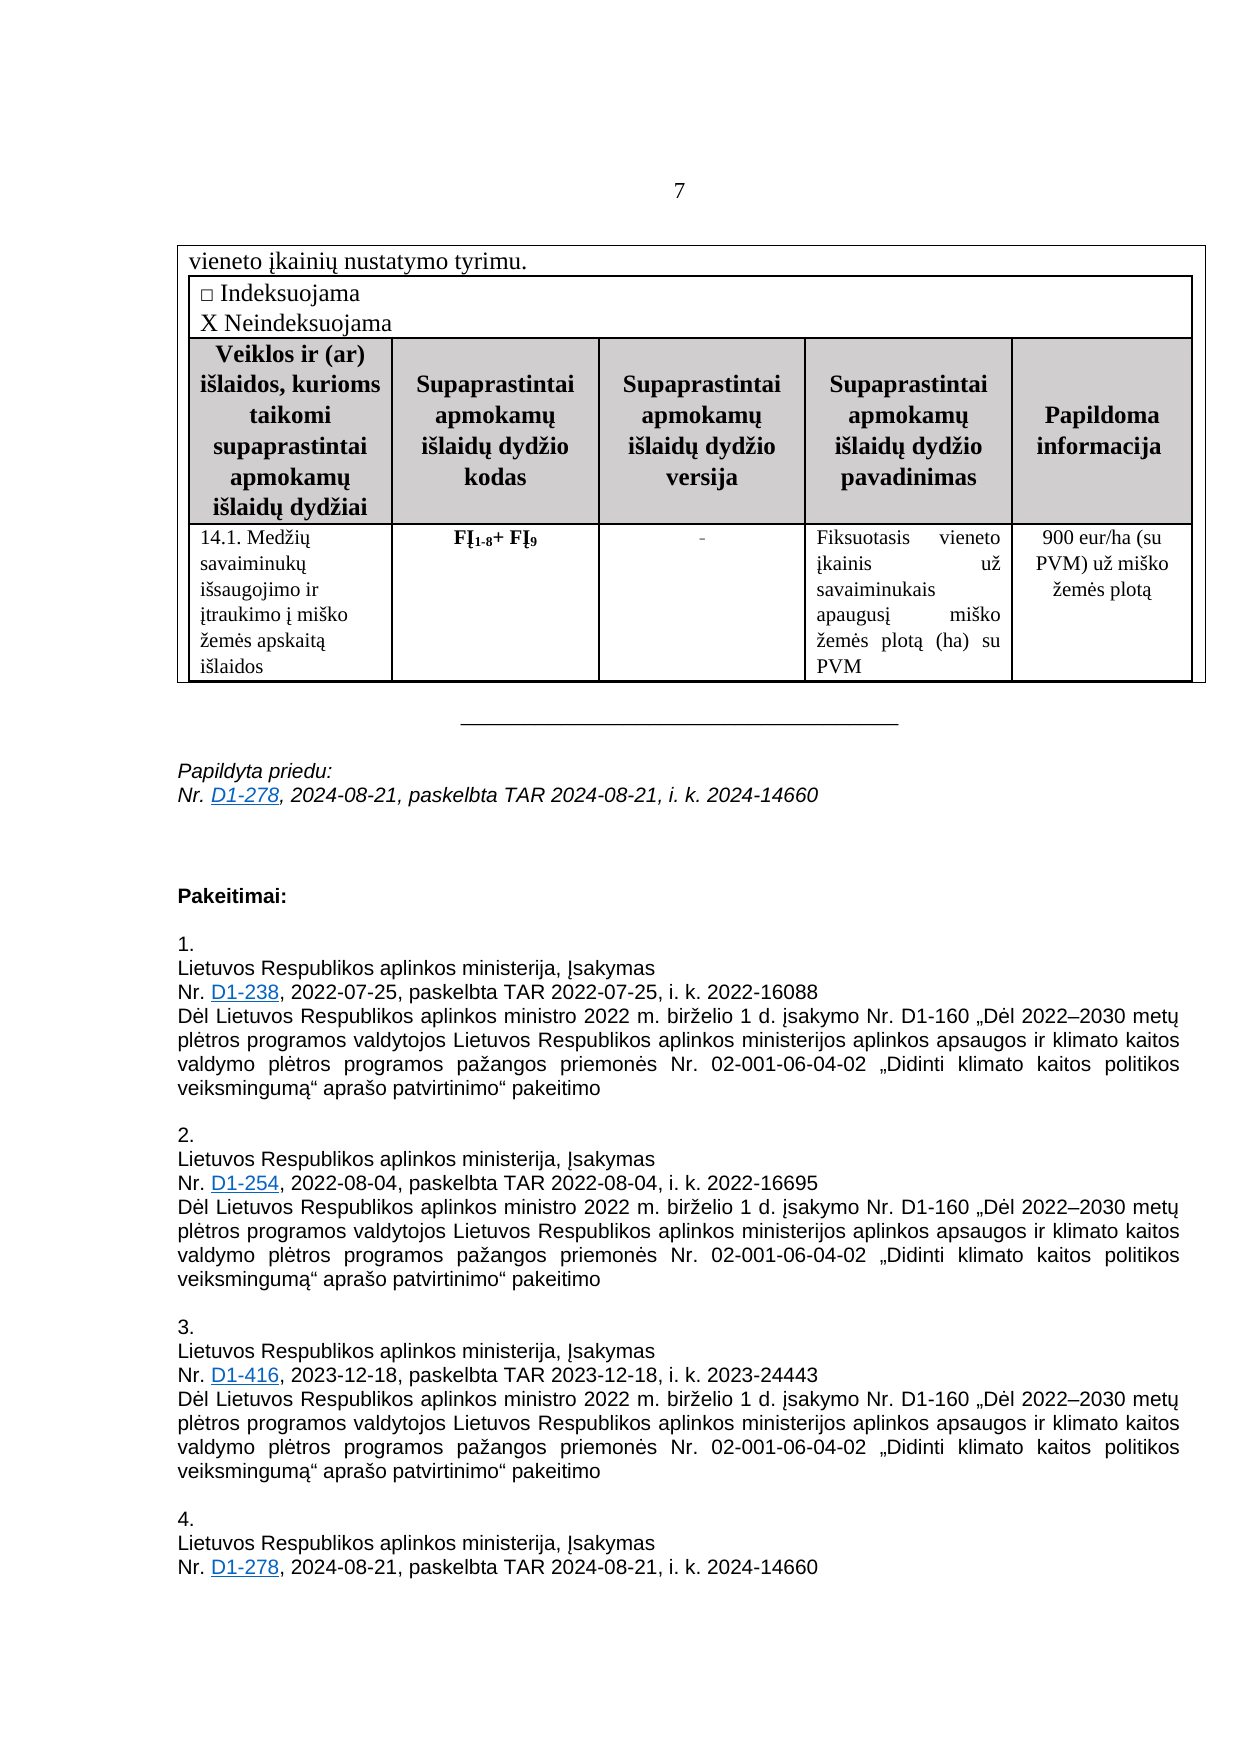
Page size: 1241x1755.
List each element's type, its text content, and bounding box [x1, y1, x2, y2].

table_cell Papildoma informacija [1013, 339, 1191, 523]
text Lietuvos Respublikos aplinkos ministerija, Įsakymas [177, 956, 1181, 979]
text 2. [177, 1123, 1181, 1147]
text Nr. D1-416, 2023-12-18, paskelbta TAR 2023-12-18, i. k. 2023-24443 [177, 1363, 1181, 1387]
text Nr. D1-278, 2024-08-21, paskelbta TAR 2024-08-21, i. k. 2024-14660 [177, 1554, 1181, 1578]
text 1. [177, 932, 1181, 956]
text Pakeitimai: [177, 884, 1181, 908]
table_cell 900 eur/ha (su PVM) už miško žemės plotą [1013, 525, 1191, 679]
text Lietuvos Respublikos aplinkos ministerija, Įsakymas [177, 1531, 1181, 1554]
text Nr. D1-278, 2024-08-21, paskelbta TAR 2024-08-21, i. k. 2024-14660 [177, 783, 1181, 807]
table_cell FĮ1-8+ FĮ9 [393, 525, 598, 679]
text 3. [177, 1315, 1181, 1339]
text ___________________________________ [177, 699, 1181, 728]
table_cell vieneto įkainių nustatymo tyrimu. [178, 246, 1205, 682]
text Nr. D1-238, 2022-07-25, paskelbta TAR 2022-07-25, i. k. 2022-16088 [177, 979, 1181, 1003]
table_cell 14.1. Medžių savaiminukų išsaugojimo ir įtraukimo į miško žemės apskaitą išlaidos [190, 525, 391, 679]
text Dėl Lietuvos Respublikos aplinkos ministro 2022 m. birželio 1 d. įsakymo Nr. D1-160 „Dėl 2022–2030 metų plėtros programos valdytojos Lietuvos Respublikos aplinkos ministerijos aplinkos apsaugos ir klimato kaitos valdymo plėtros programos pažangos priemonės Nr. 02-001-06-04-02 „Didinti klimato kaitos politikos veiksmingumą“ aprašo patvirtinimo“ pakeitimo [177, 1387, 1181, 1483]
table_cell - [600, 525, 804, 679]
text Lietuvos Respublikos aplinkos ministerija, Įsakymas [177, 1339, 1181, 1363]
table_cell Veiklos ir (ar) išlaidos, kurioms taikomi supaprastintai apmokamų išlaidų dydžiai [190, 339, 391, 523]
table_cell Supaprastintai apmokamų išlaidų dydžio versija [600, 339, 804, 523]
text Papildyta priedu: [177, 759, 1181, 783]
text 4. [177, 1507, 1181, 1531]
table_cell Supaprastintai apmokamų išlaidų dydžio kodas [393, 339, 598, 523]
text Dėl Lietuvos Respublikos aplinkos ministro 2022 m. birželio 1 d. įsakymo Nr. D1-160 „Dėl 2022–2030 metų plėtros programos valdytojos Lietuvos Respublikos aplinkos ministerijos aplinkos apsaugos ir klimato kaitos valdymo plėtros programos pažangos priemonės Nr. 02-001-06-04-02 „Didinti klimato kaitos politikos veiksmingumą“ aprašo patvirtinimo“ pakeitimo [177, 1195, 1181, 1291]
text Dėl Lietuvos Respublikos aplinkos ministro 2022 m. birželio 1 d. įsakymo Nr. D1-160 „Dėl 2022–2030 metų plėtros programos valdytojos Lietuvos Respublikos aplinkos ministerijos aplinkos apsaugos ir klimato kaitos valdymo plėtros programos pažangos priemonės Nr. 02-001-06-04-02 „Didinti klimato kaitos politikos veiksmingumą“ aprašo patvirtinimo“ pakeitimo [177, 1003, 1181, 1099]
table_cell Supaprastintai apmokamų išlaidų dydžio pavadinimas [806, 339, 1011, 523]
text Lietuvos Respublikos aplinkos ministerija, Įsakymas [177, 1147, 1181, 1171]
table_cell Fiksuotasis vieneto įkainis už savaiminukais apaugusį miško žemės plotą (ha) su PVM [806, 525, 1011, 679]
table_header ☐ Indeksuojama X Neindeksuojama [190, 277, 1191, 337]
text Nr. D1-254, 2022-08-04, paskelbta TAR 2022-08-04, i. k. 2022-16695 [177, 1171, 1181, 1195]
